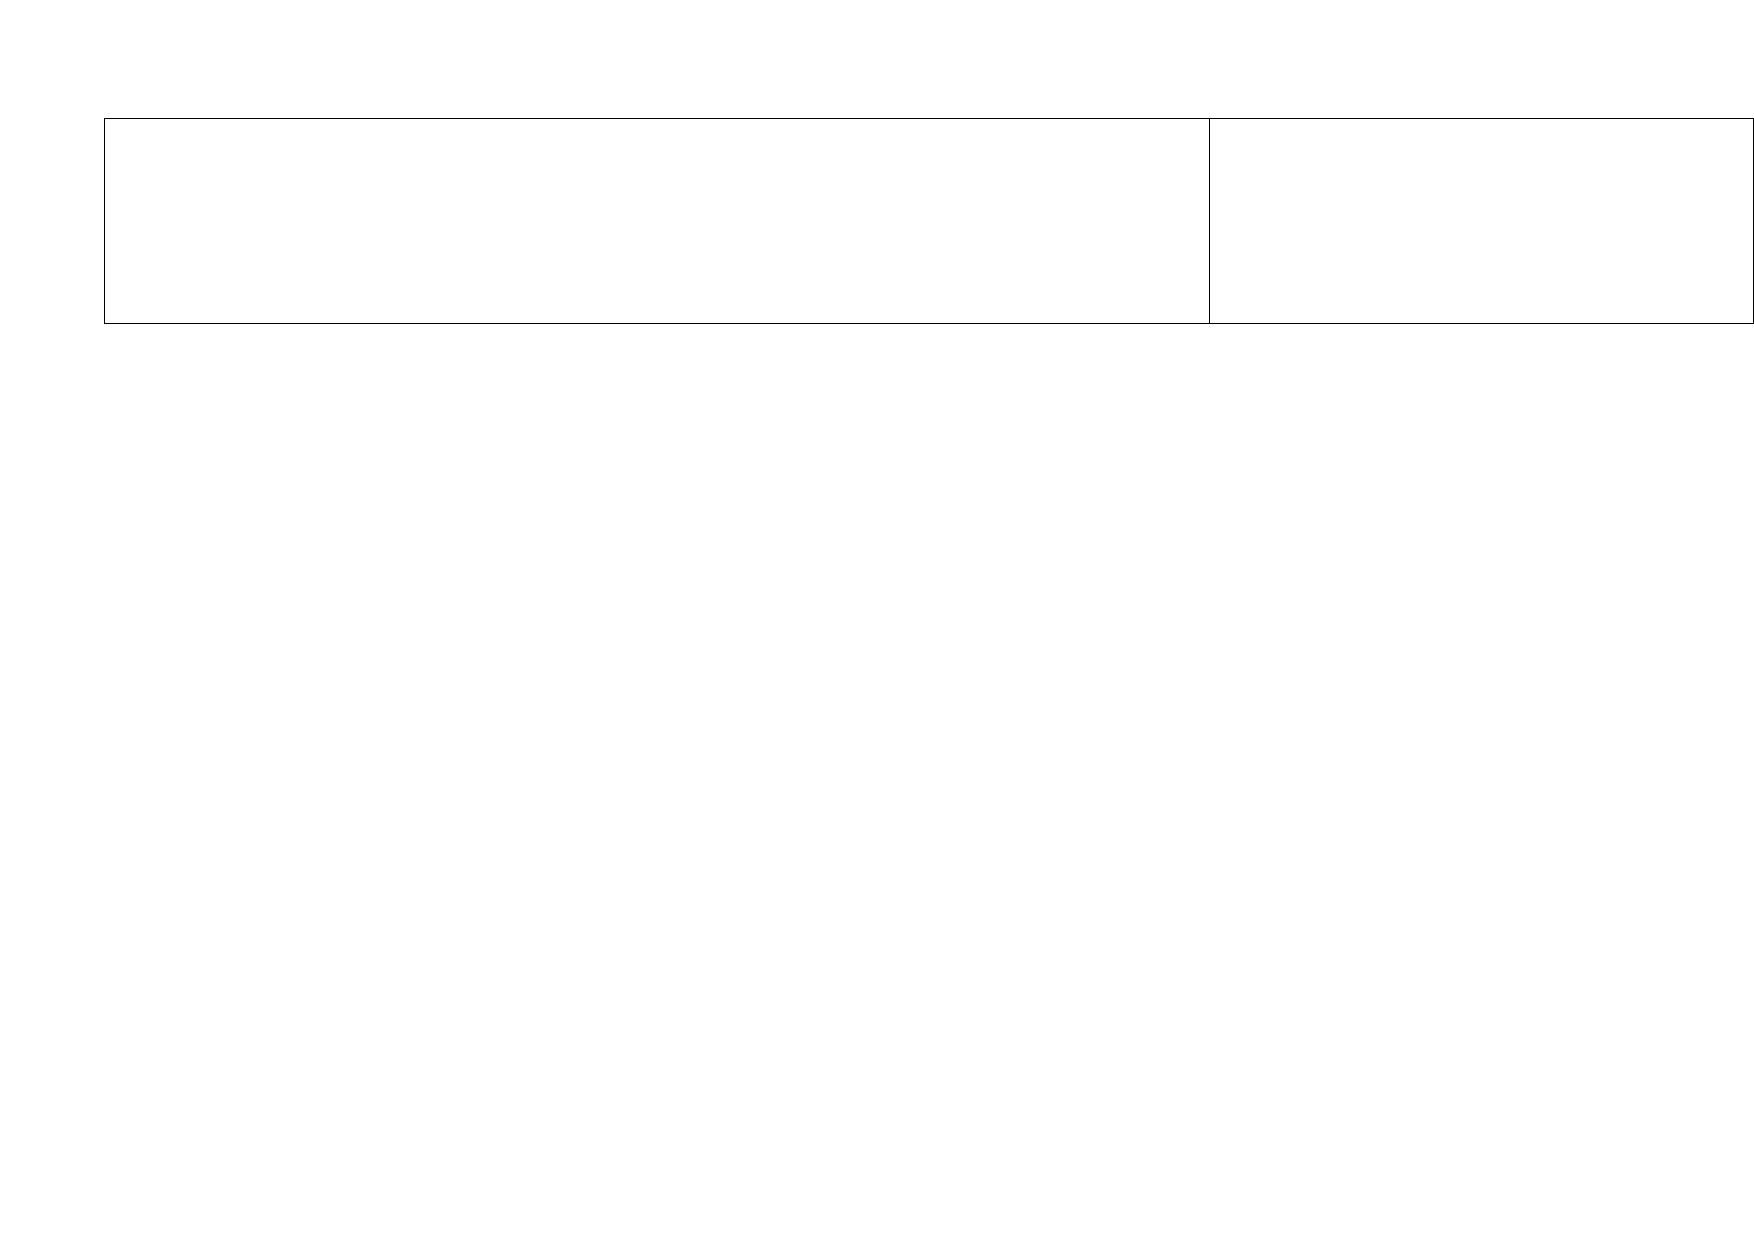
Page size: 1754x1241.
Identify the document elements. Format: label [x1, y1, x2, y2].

table_cell [1210, 119, 1753, 322]
table_cell [105, 119, 1209, 322]
